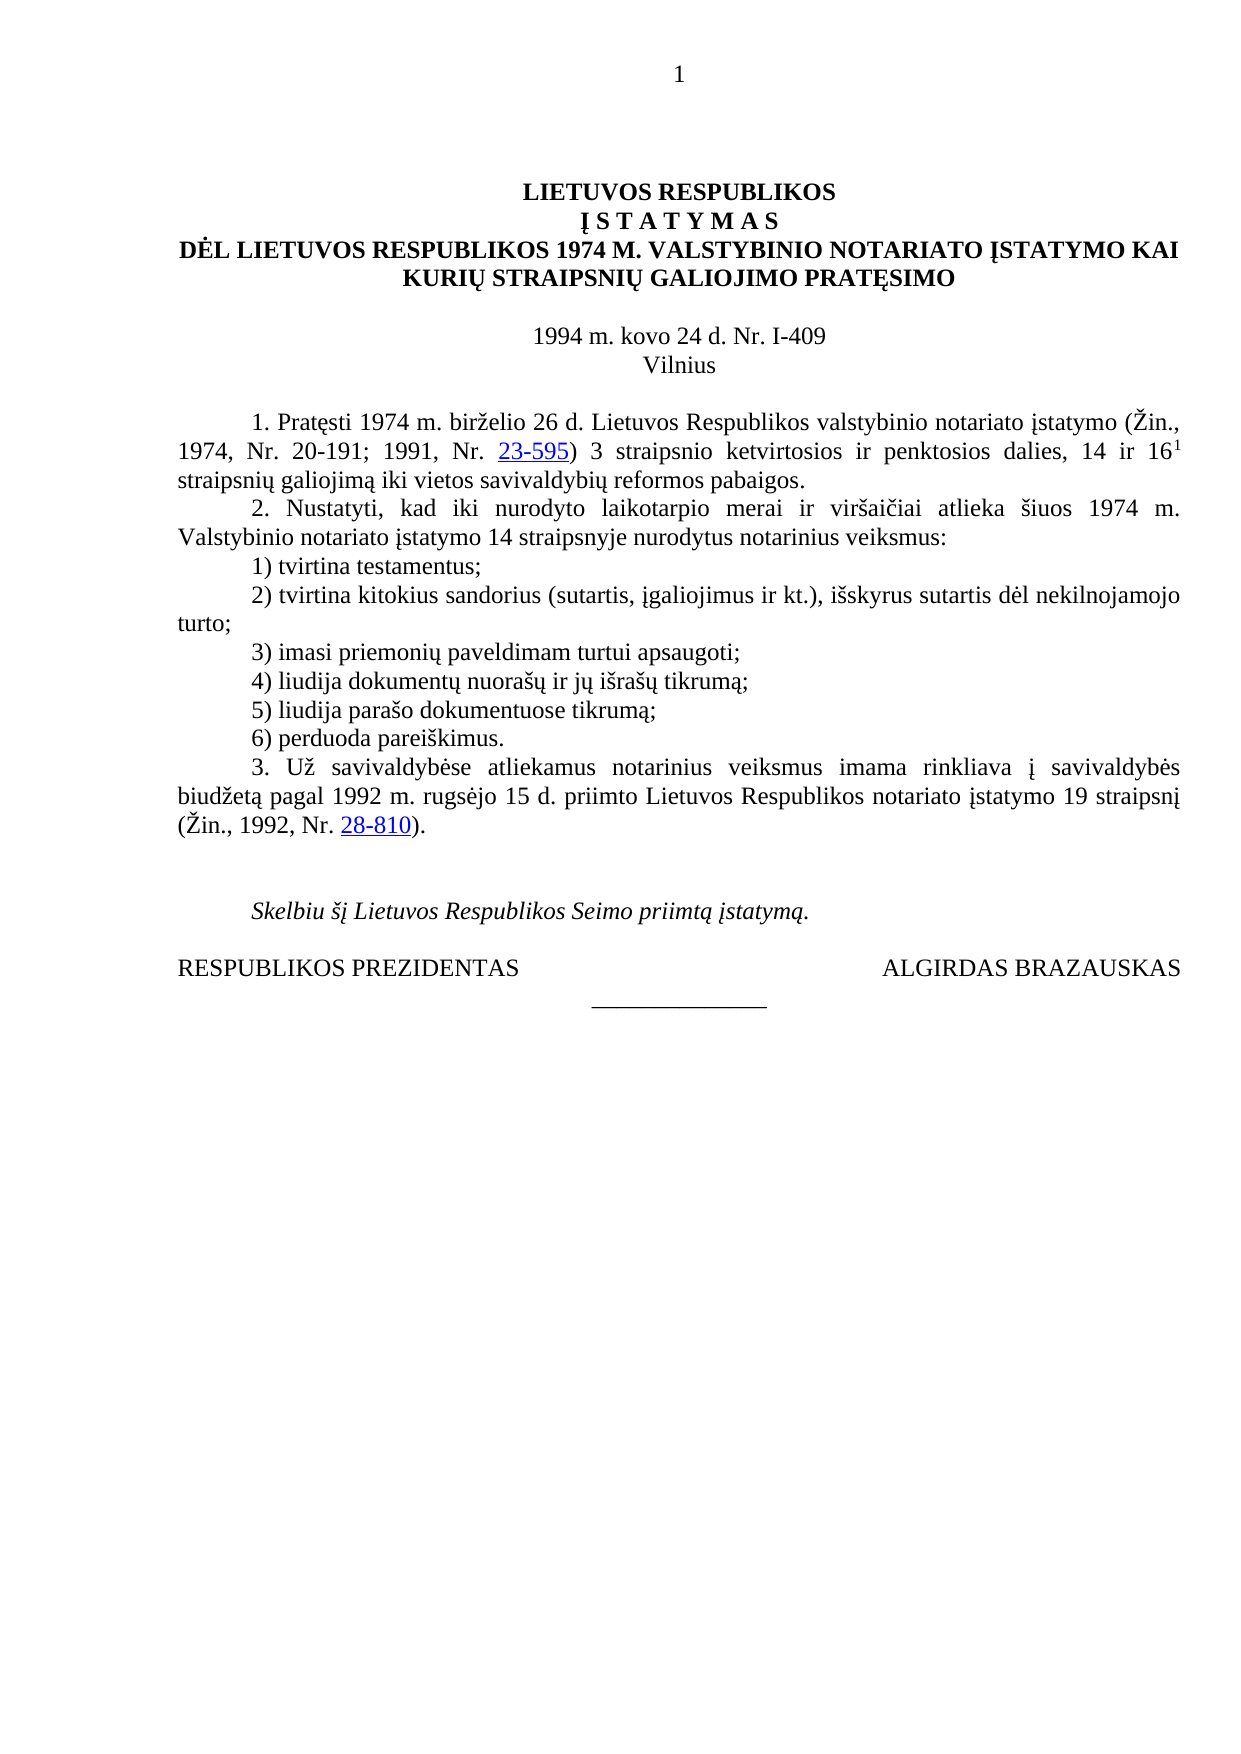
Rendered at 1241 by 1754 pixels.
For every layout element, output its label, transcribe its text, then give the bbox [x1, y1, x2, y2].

text 3) imasi priemonių paveldimam turtui apsaugoti; [177, 637, 1181, 666]
text DĖL LIETUVOS RESPUBLIKOS 1974 M. VALSTYBINIO NOTARIATO ĮSTATYMO KAI KURIŲ STRAIPSNIŲ GALIOJIMO PRATĘSIMO [177, 235, 1181, 292]
text 5) liudija parašo dokumentuose tikrumą; [177, 695, 1181, 723]
text Į S T A T Y M A S [177, 206, 1181, 235]
text 4) liudija dokumentų nuorašų ir jų išrašų tikrumą; [177, 666, 1181, 695]
text 2. Nustatyti, kad iki nurodyto laikotarpio merai ir viršaičiai atlieka šiuos 1974 m. Valstybinio notariato įstatymo 14 straipsnyje nurodytus notarinius veiksmus: [177, 493, 1181, 551]
text 1) tvirtina testamentus; [177, 551, 1181, 580]
text Vilnius [177, 350, 1181, 378]
text 6) perduoda pareiškimus. [177, 723, 1181, 752]
text 2) tvirtina kitokius sandorius (sutartis, įgaliojimus ir kt.), išskyrus sutartis dėl nekilnojamojo turto; [177, 580, 1181, 637]
text 1. Pratęsti 1974 m. birželio 26 d. Lietuvos Respublikos valstybinio notariato įstatymo (Žin., 1974, Nr. 20-191; 1991, Nr. 23-595) 3 straipsnio ketvirtosios ir penktosios dalies, 14 ir 161 straipsnių galiojimą iki vietos savivaldybių reformos pabaigos. [177, 407, 1181, 493]
text 1994 m. kovo 24 d. Nr. I-409 [177, 321, 1181, 350]
text 3. Už savivaldybėse atliekamus notarinius veiksmus imama rinkliava į savivaldybės biudžetą pagal 1992 m. rugsėjo 15 d. priimto Lietuvos Respublikos notariato įstatymo 19 straipsnį (Žin., 1992, Nr. 28-810). [177, 752, 1181, 838]
text LIETUVOS RESPUBLIKOS [177, 177, 1181, 206]
text Skelbiu šį Lietuvos Respublikos Seimo priimtą įstatymą. [177, 896, 1181, 925]
text ______________ [177, 982, 1181, 1011]
text RESPUBLIKOS PREZIDENTAS ALGIRDAS BRAZAUSKAS [177, 953, 1181, 982]
